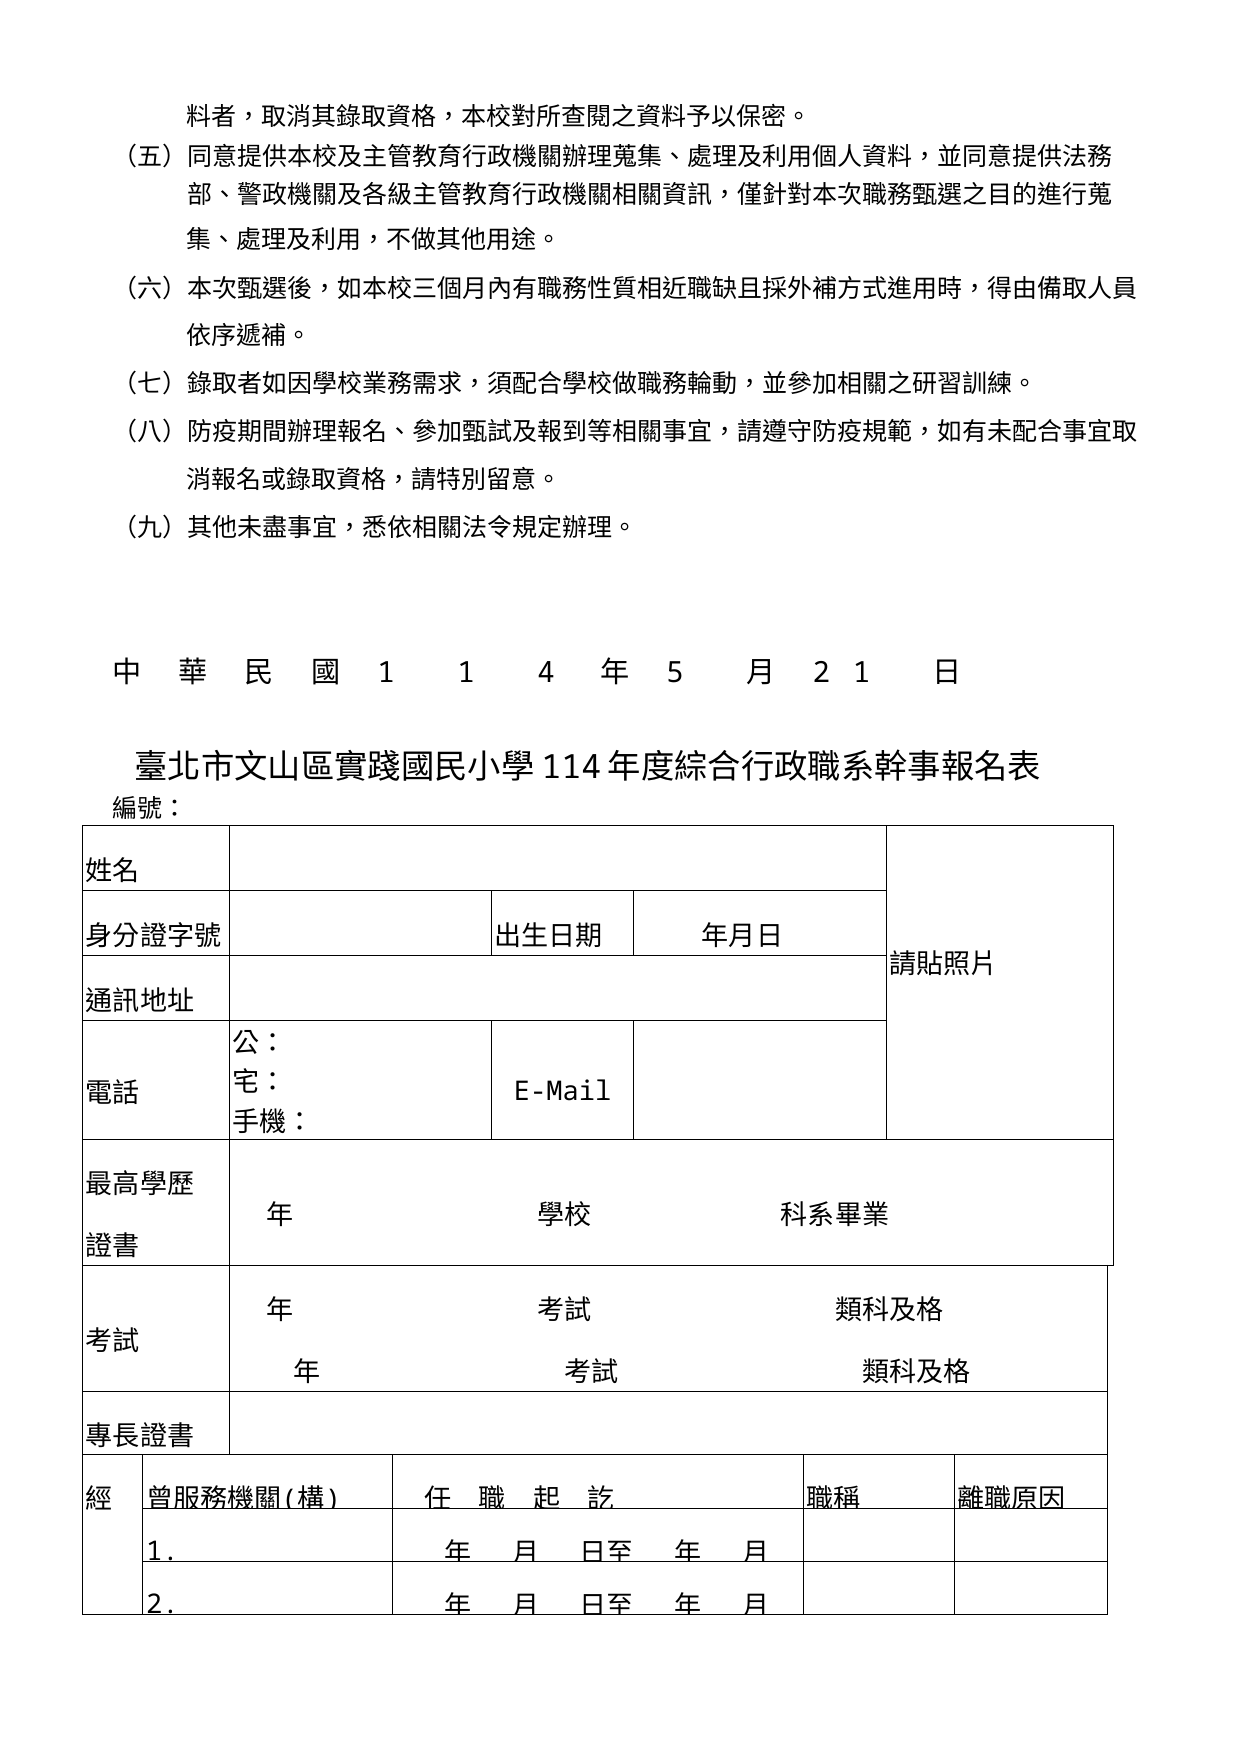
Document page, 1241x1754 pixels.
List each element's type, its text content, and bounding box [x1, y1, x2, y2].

table_header [230, 826, 886, 890]
table_cell 年 月 日至 年 月 日 [393, 1562, 803, 1614]
table_cell [1108, 1508, 1113, 1561]
table_cell 出生日期 [492, 891, 633, 955]
table_cell 離職原因 [955, 1455, 1107, 1507]
table_cell [955, 1509, 1107, 1561]
text （八）防疫期間辦理報名、參加甄試及報到等相關事宜，請遵守防疫規範，如有未配合事宜取 [112, 411, 1157, 448]
text 消報名或錄取資格，請特別留意。 [186, 458, 1157, 496]
table_cell 專長證書 [83, 1392, 229, 1454]
table_cell [230, 1392, 1107, 1454]
text （五）同意提供本校及主管教育行政機關辦理蒐集、處理及利用個人資料，並同意提供法務部、警政機關及各級主管教育行政機關相關資訊，僅針對本次職務甄選之目的進行蒐 [53, 136, 1112, 211]
table_cell [1108, 1391, 1113, 1454]
table_cell [804, 1562, 954, 1614]
table_cell 經 歷 [83, 1455, 142, 1614]
table_cell 2. [143, 1562, 392, 1614]
text 料者，取消其錄取資格，本校對所查閱之資料予以保密。 [186, 96, 1157, 133]
table_cell [1108, 1266, 1113, 1391]
table_cell [634, 1021, 886, 1139]
table_cell 年 月 日至 年 月 日 [393, 1509, 803, 1561]
table_cell 曾服務機關(構) [143, 1455, 392, 1507]
table_cell 任 職 起 訖 [393, 1455, 803, 1507]
table_cell [804, 1509, 954, 1561]
table_cell 通訊地址 [83, 956, 229, 1020]
table_cell [1108, 1454, 1113, 1507]
table_cell 最高學歷 證書 [83, 1140, 229, 1265]
table_cell 電話 [83, 1021, 229, 1139]
text 編號： [83, 789, 1145, 825]
table_cell 年月日 [634, 891, 886, 955]
table_cell [955, 1562, 1107, 1614]
text 臺北市文山區實踐國民小學114年度綜合行政職系幹事報名表 [83, 740, 1057, 789]
table_cell 考試 [83, 1266, 229, 1391]
table_header 姓名 [83, 826, 229, 890]
table_cell [1108, 1561, 1113, 1614]
table_cell E-Mail [492, 1021, 633, 1139]
table_cell [230, 956, 886, 1020]
table_cell 公： 宅： 手機： [230, 1021, 491, 1139]
table_cell 1. [143, 1509, 392, 1561]
text （九）其他未盡事宜，悉依相關法令規定辦理。 [112, 506, 1157, 544]
table_cell 身分證字號 [83, 891, 229, 955]
text （七）錄取者如因學校業務需求，須配合學校做職務輪動，並參加相關之研習訓練。 [112, 363, 1157, 400]
table_cell [230, 891, 491, 955]
table_cell 年 考試 類科及格 年 考試 類科及格 [230, 1266, 1107, 1391]
table_cell 職稱 [804, 1455, 954, 1507]
table_cell 年 學校 科系畢業 [230, 1140, 1113, 1265]
text （六）本次甄選後，如本校三個月內有職務性質相近職缺且採外補方式進用時，得由備取人員 [112, 267, 1157, 304]
table_header 請貼照片 [887, 826, 1113, 1139]
text 依序遞補。 [186, 315, 1157, 352]
text 集、處理及利用，不做其他用途。 [186, 219, 1157, 256]
text 中 華 民 國 1 1 4年 5 月 21 日 [112, 651, 1157, 690]
